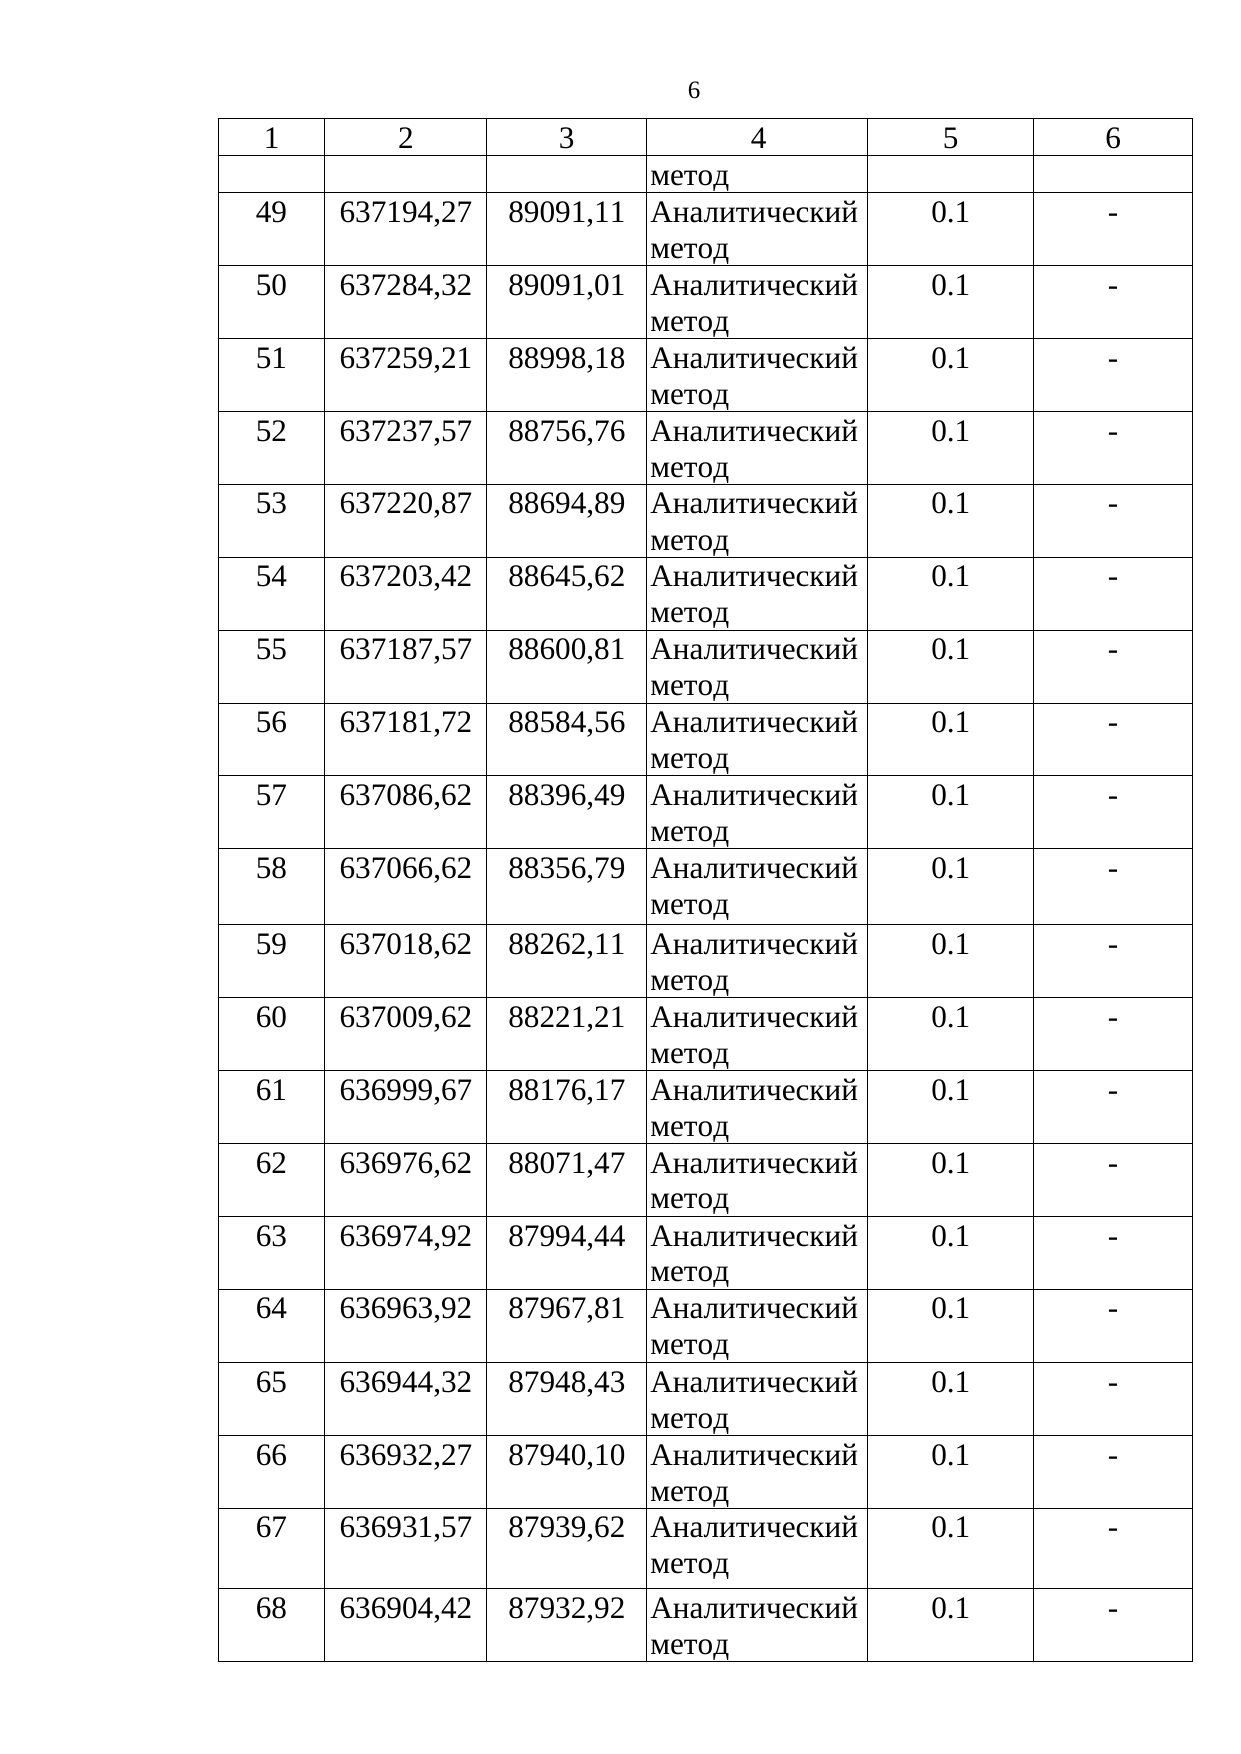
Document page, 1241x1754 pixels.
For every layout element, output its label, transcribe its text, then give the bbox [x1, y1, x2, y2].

table_cell 636904,42 [325, 1589, 486, 1661]
table_cell 88998,18 [487, 339, 646, 411]
table_cell 88600,81 [487, 631, 646, 702]
table_cell Аналитический метод [647, 849, 867, 924]
table_cell 59 [219, 925, 324, 997]
table_cell - [1034, 704, 1192, 775]
table_header 1 [219, 119, 324, 155]
table_cell 50 [219, 266, 324, 338]
table_cell Аналитический метод [647, 412, 867, 484]
table_cell 0.1 [868, 1290, 1033, 1362]
table_cell 637284,32 [325, 266, 486, 338]
table_cell [325, 156, 486, 192]
table_header 3 [487, 119, 646, 155]
table_cell 0.1 [868, 925, 1033, 997]
table_cell 636944,32 [325, 1363, 486, 1435]
table_cell Аналитический метод [647, 1589, 867, 1661]
table_cell - [1034, 631, 1192, 702]
table_cell Аналитический метод [647, 266, 867, 338]
table_cell - [1034, 412, 1192, 484]
table_header 5 [868, 119, 1033, 155]
table_cell 0.1 [868, 1144, 1033, 1216]
table_cell Аналитический метод [647, 339, 867, 411]
table_cell Аналитический метод [647, 1363, 867, 1435]
table_cell 0.1 [868, 1363, 1033, 1435]
table_cell 0.1 [868, 704, 1033, 775]
table_cell метод [647, 156, 867, 192]
table_cell 637018,62 [325, 925, 486, 997]
table_cell - [1034, 925, 1192, 997]
table_cell 88356,79 [487, 849, 646, 924]
table_cell 54 [219, 558, 324, 629]
table_header 4 [647, 119, 867, 155]
table_cell 63 [219, 1217, 324, 1289]
table_cell 637066,62 [325, 849, 486, 924]
table_cell Аналитический метод [647, 704, 867, 775]
table_cell Аналитический метод [647, 1290, 867, 1362]
table_cell 0.1 [868, 849, 1033, 924]
table_cell - [1034, 485, 1192, 557]
table_cell Аналитический метод [647, 1217, 867, 1289]
table_cell - [1034, 1509, 1192, 1588]
table_header 2 [325, 119, 486, 155]
table_cell - [1034, 998, 1192, 1070]
table_cell 636976,62 [325, 1144, 486, 1216]
table_cell 89091,11 [487, 193, 646, 265]
table_cell 87940,10 [487, 1436, 646, 1508]
table_cell 88645,62 [487, 558, 646, 629]
table_cell 0.1 [868, 631, 1033, 702]
table_cell 0.1 [868, 1436, 1033, 1508]
table_cell 88262,11 [487, 925, 646, 997]
table_cell 62 [219, 1144, 324, 1216]
table_cell 88176,17 [487, 1071, 646, 1143]
table_cell 636931,57 [325, 1509, 486, 1588]
table_cell 88756,76 [487, 412, 646, 484]
table_cell Аналитический метод [647, 925, 867, 997]
table_cell 88221,21 [487, 998, 646, 1070]
table_cell Аналитический метод [647, 1144, 867, 1216]
table_cell [487, 156, 646, 192]
table_cell 0.1 [868, 1071, 1033, 1143]
table_cell 0.1 [868, 193, 1033, 265]
table_cell 0.1 [868, 776, 1033, 848]
table_cell 637187,57 [325, 631, 486, 702]
table_cell 636963,92 [325, 1290, 486, 1362]
table_header 6 [1034, 119, 1192, 155]
table_cell - [1034, 1071, 1192, 1143]
table_cell 636932,27 [325, 1436, 486, 1508]
table_cell - [1034, 776, 1192, 848]
table_cell 89091,01 [487, 266, 646, 338]
table_cell 637009,62 [325, 998, 486, 1070]
table_cell Аналитический метод [647, 776, 867, 848]
table_cell Аналитический метод [647, 1509, 867, 1588]
table_cell 87967,81 [487, 1290, 646, 1362]
table_cell 0.1 [868, 998, 1033, 1070]
table_cell - [1034, 1144, 1192, 1216]
table_cell Аналитический метод [647, 558, 867, 629]
table_cell Аналитический метод [647, 485, 867, 557]
table_cell Аналитический метод [647, 1436, 867, 1508]
table_cell - [1034, 1217, 1192, 1289]
table_cell 0.1 [868, 558, 1033, 629]
table_cell 52 [219, 412, 324, 484]
table_cell Аналитический метод [647, 1071, 867, 1143]
table_cell 637181,72 [325, 704, 486, 775]
table_cell 637203,42 [325, 558, 486, 629]
table_cell 67 [219, 1509, 324, 1588]
table_cell - [1034, 193, 1192, 265]
table_cell 88071,47 [487, 1144, 646, 1216]
table_cell 87932,92 [487, 1589, 646, 1661]
table_cell - [1034, 1589, 1192, 1661]
table_cell [868, 156, 1033, 192]
table_cell 57 [219, 776, 324, 848]
table_cell 53 [219, 485, 324, 557]
table_cell - [1034, 558, 1192, 629]
table_cell 88584,56 [487, 704, 646, 775]
table_cell - [1034, 1290, 1192, 1362]
table_cell 56 [219, 704, 324, 775]
table_cell 0.1 [868, 412, 1033, 484]
table_cell - [1034, 156, 1192, 192]
table_cell [219, 156, 324, 192]
table_cell 637220,87 [325, 485, 486, 557]
table_cell Аналитический метод [647, 998, 867, 1070]
table_cell 87994,44 [487, 1217, 646, 1289]
table_cell - [1034, 1363, 1192, 1435]
table_cell 87948,43 [487, 1363, 646, 1435]
table_cell 637086,62 [325, 776, 486, 848]
table_cell 68 [219, 1589, 324, 1661]
table_cell 58 [219, 849, 324, 924]
table_cell 0.1 [868, 1509, 1033, 1588]
table_cell 88396,49 [487, 776, 646, 848]
table_cell 55 [219, 631, 324, 702]
table_cell 61 [219, 1071, 324, 1143]
table_cell 0.1 [868, 339, 1033, 411]
table_cell 0.1 [868, 1217, 1033, 1289]
table_cell 636974,92 [325, 1217, 486, 1289]
table_cell 636999,67 [325, 1071, 486, 1143]
table_cell - [1034, 1436, 1192, 1508]
table_cell 0.1 [868, 266, 1033, 338]
table_cell 637194,27 [325, 193, 486, 265]
table_cell 49 [219, 193, 324, 265]
table_cell 88694,89 [487, 485, 646, 557]
table_cell Аналитический метод [647, 193, 867, 265]
table_cell 637237,57 [325, 412, 486, 484]
table_cell 60 [219, 998, 324, 1070]
table_cell - [1034, 339, 1192, 411]
table_cell 51 [219, 339, 324, 411]
table_cell - [1034, 849, 1192, 924]
table_cell - [1034, 266, 1192, 338]
table_cell 637259,21 [325, 339, 486, 411]
table_cell 0.1 [868, 1589, 1033, 1661]
table_cell Аналитический метод [647, 631, 867, 702]
table_cell 65 [219, 1363, 324, 1435]
table_cell 0.1 [868, 485, 1033, 557]
table_cell 64 [219, 1290, 324, 1362]
table_cell 66 [219, 1436, 324, 1508]
table_cell 87939,62 [487, 1509, 646, 1588]
